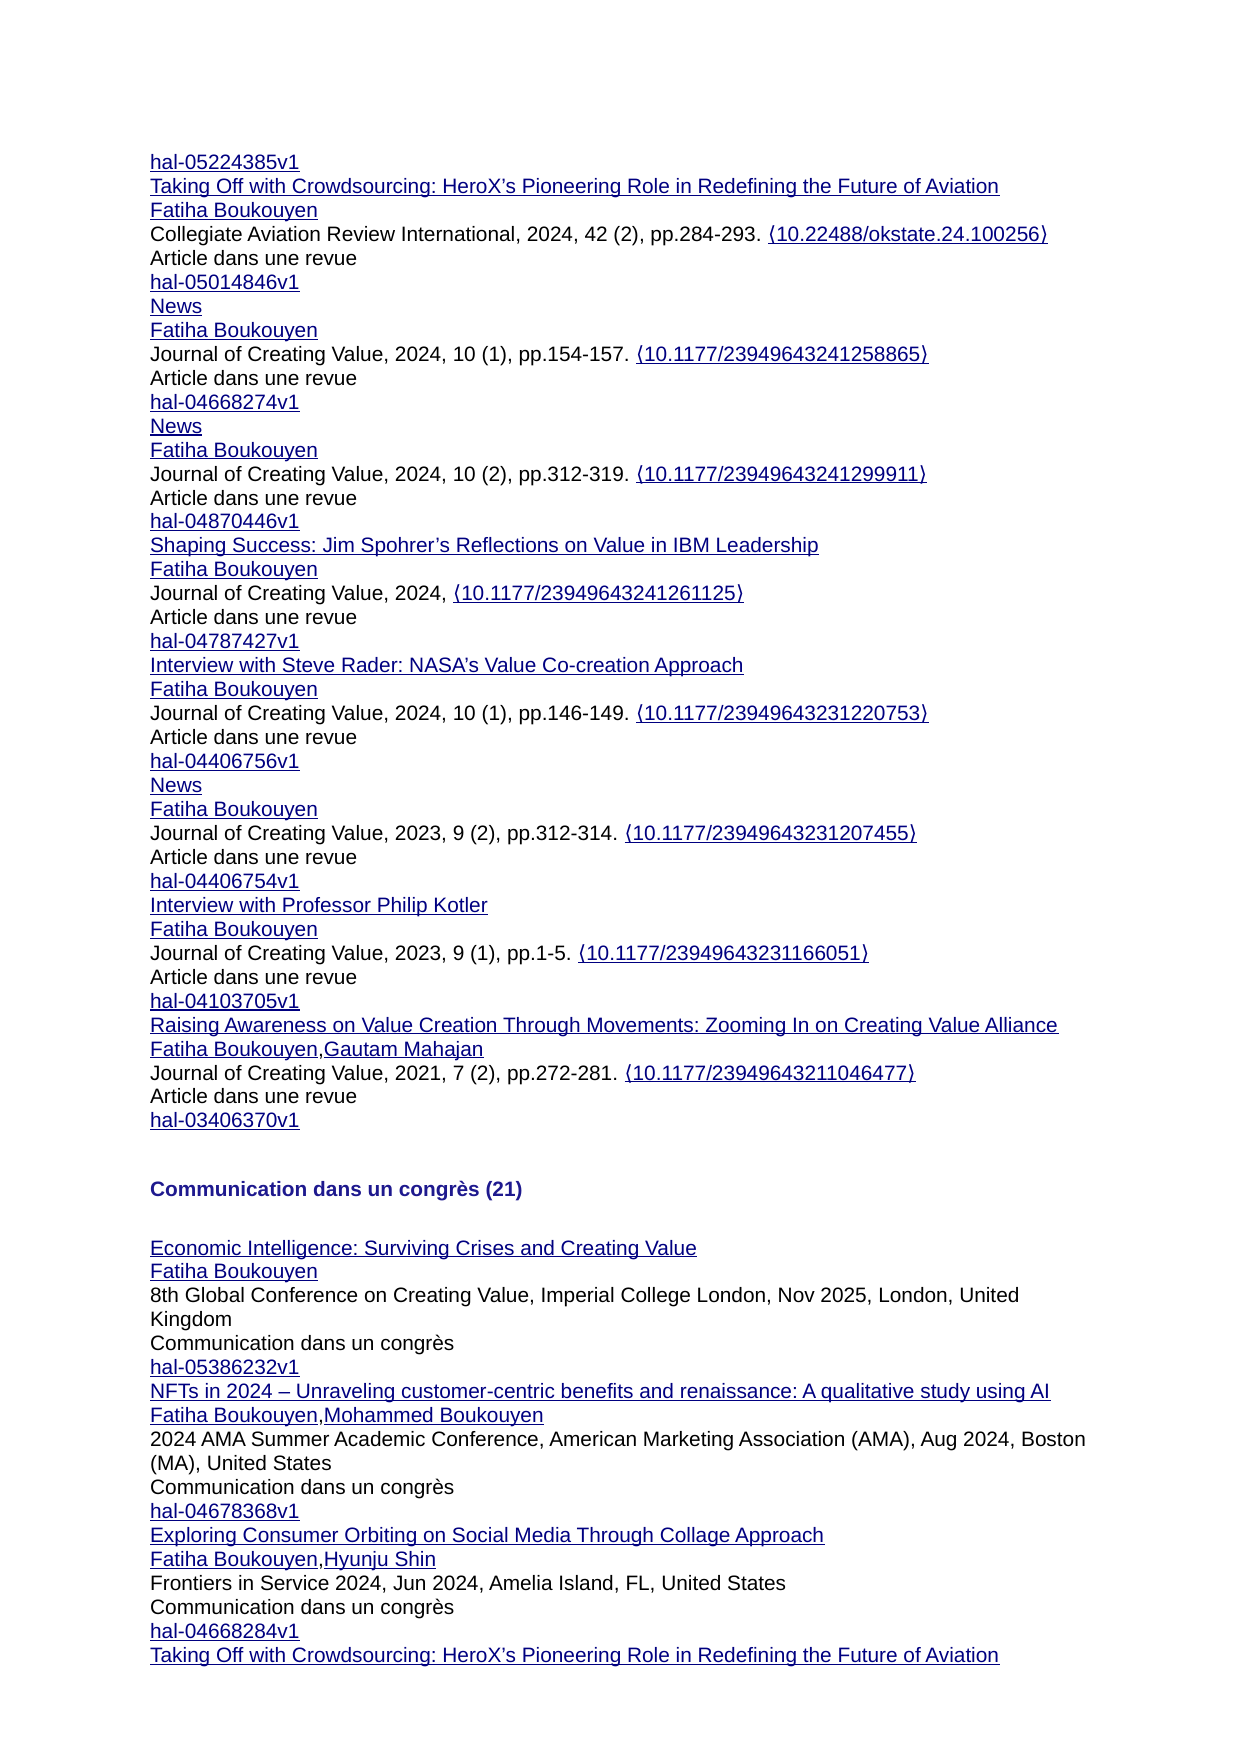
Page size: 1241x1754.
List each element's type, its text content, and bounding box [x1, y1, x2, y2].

table_cell Shaping Success: Jim Spohrer’s Reflections on Value in IBM Leadership Fatiha Boukouyen Journal of Creating Value, 2024, ⟨10.1177/23949643241261125⟩ Article dans une revue hal-04787427v1 [150, 533, 1090, 653]
table_cell NFTs in 2024 – Unraveling customer-centric benefits and renaissance: A qualitative study using AI Fatiha Boukouyen,Mohammed Boukouyen 2024 AMA Summer Academic Conference, American Marketing Association (AMA), Aug 2024, Boston (MA), United States Communication dans un congrès hal-04678368v1 [150, 1379, 1090, 1523]
table_header Economic Intelligence: Surviving Crises and Creating Value Fatiha Boukouyen 8th Global Conference on Creating Value, Imperial College London, Nov 2025, London, United Kingdom Communication dans un congrès hal-05386232v1 [150, 1235, 1090, 1379]
table_cell Exploring Consumer Orbiting on Social Media Through Collage Approach Fatiha Boukouyen,Hyunju Shin Frontiers in Service 2024, Jun 2024, Amelia Island, FL, United States Communication dans un congrès hal-04668284v1 [150, 1523, 1090, 1643]
table_cell Taking Off with Crowdsourcing: HeroX’s Pioneering Role in Redefining the Future of Aviation Fatiha Boukouyen Collegiate Aviation Review International, 2024, 42 (2), pp.284-293. ⟨10.22488/okstate.24.100256⟩ Article dans une revue hal-05014846v1 [150, 174, 1090, 294]
table_cell Interview with Steve Rader: NASA’s Value Co-creation Approach Fatiha Boukouyen Journal of Creating Value, 2024, 10 (1), pp.146-149. ⟨10.1177/23949643231220753⟩ Article dans une revue hal-04406756v1 [150, 653, 1090, 773]
table_cell Interview with Professor Philip Kotler Fatiha Boukouyen Journal of Creating Value, 2023, 9 (1), pp.1-5. ⟨10.1177/23949643231166051⟩ Article dans une revue hal-04103705v1 [150, 893, 1090, 1012]
table_cell Taking Off with Crowdsourcing: HeroX’s Pioneering Role in Redefining the Future of Aviation [150, 1643, 1090, 1667]
table_cell News Fatiha Boukouyen Journal of Creating Value, 2023, 9 (2), pp.312-314. ⟨10.1177/23949643231207455⟩ Article dans une revue hal-04406754v1 [150, 773, 1090, 893]
table_cell News Fatiha Boukouyen Journal of Creating Value, 2024, 10 (2), pp.312-319. ⟨10.1177/23949643241299911⟩ Article dans une revue hal-04870446v1 [150, 414, 1090, 533]
subtitle Communication dans un congrès (21) [150, 1177, 1090, 1201]
table_cell Raising Awareness on Value Creation Through Movements: Zooming In on Creating Value Alliance Fatiha Boukouyen,Gautam Mahajan Journal of Creating Value, 2021, 7 (2), pp.272-281. ⟨10.1177/23949643211046477⟩ Article dans une revue hal-03406370v1 [150, 1013, 1090, 1132]
table_cell News Fatiha Boukouyen Journal of Creating Value, 2024, 10 (1), pp.154-157. ⟨10.1177/23949643241258865⟩ Article dans une revue hal-04668274v1 [150, 294, 1090, 413]
table_cell hal-05224385v1 [150, 150, 1090, 174]
